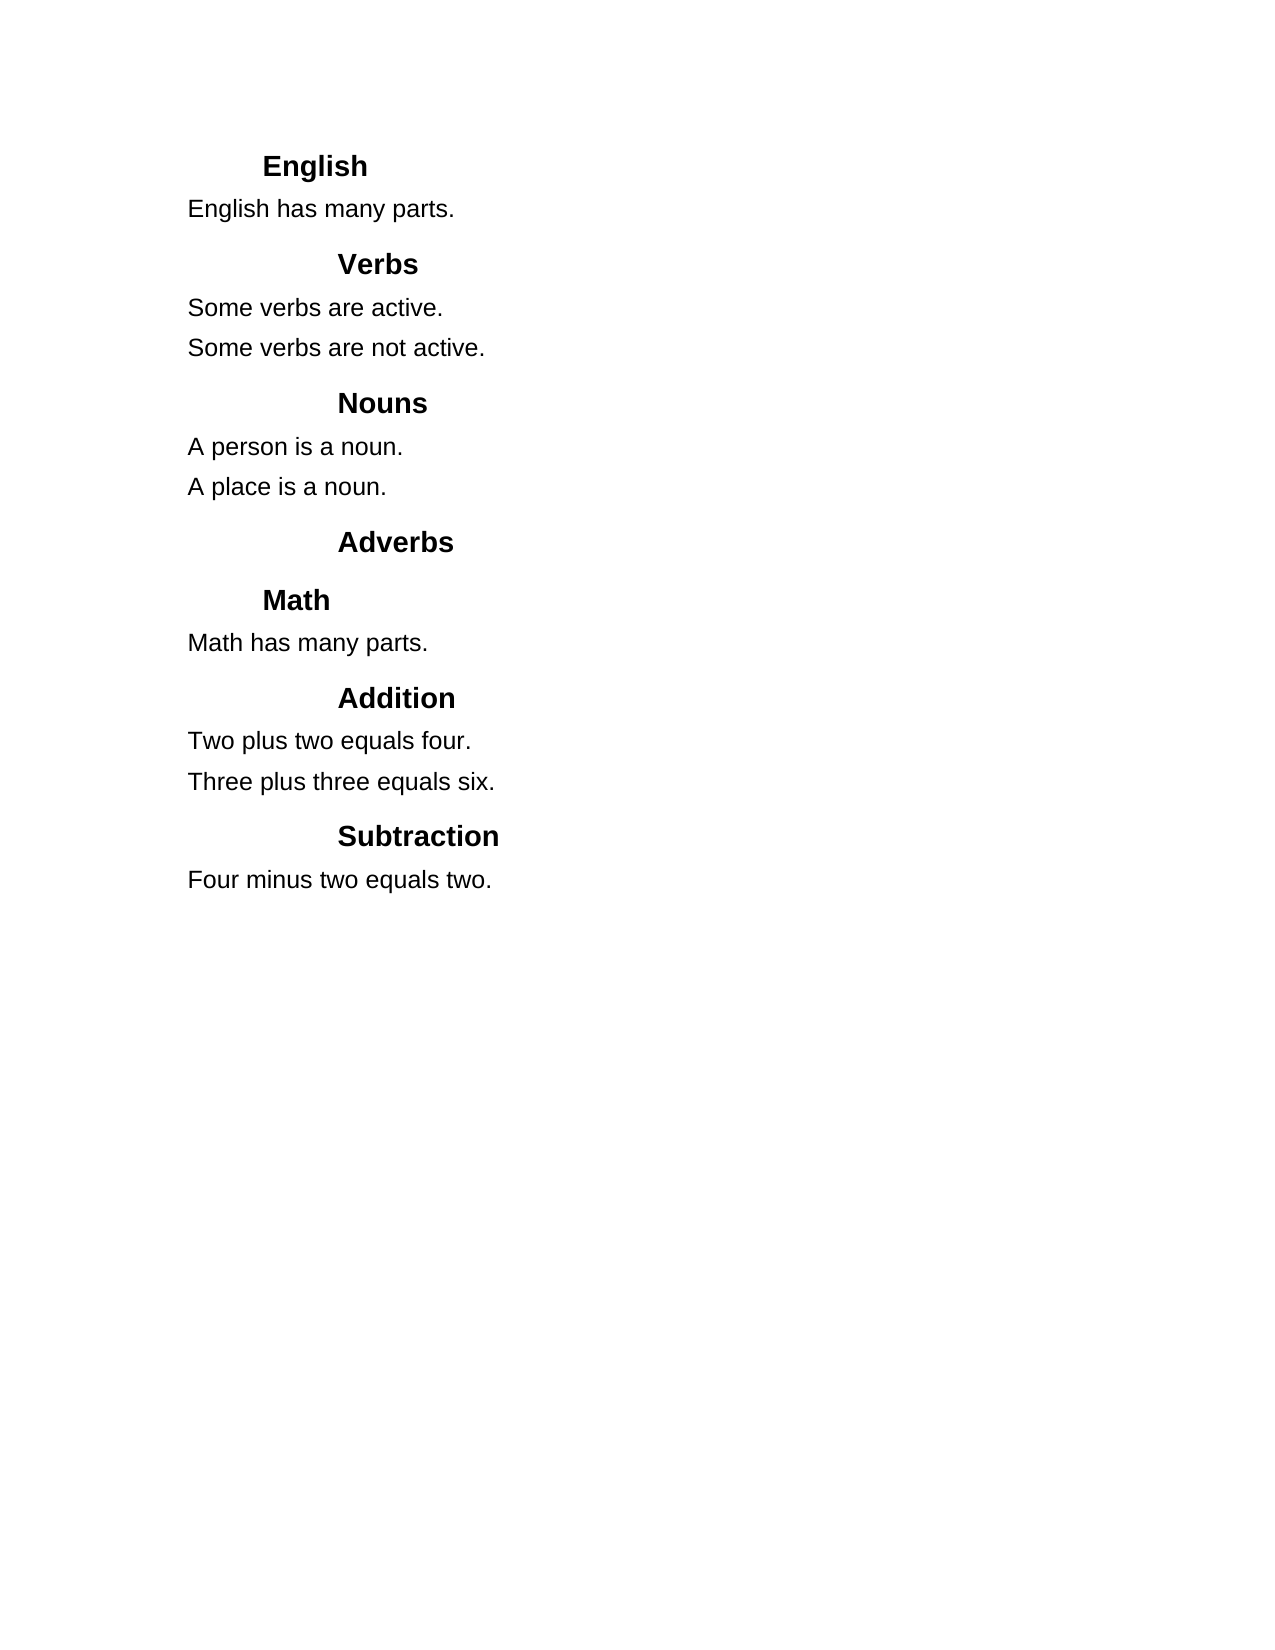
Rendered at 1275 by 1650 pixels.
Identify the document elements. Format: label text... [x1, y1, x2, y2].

text Some verbs are active. [187, 293, 1087, 321]
text Three plus three equals six. [187, 767, 1087, 795]
subtitle Adverbs [337, 526, 1087, 558]
subtitle Addition [337, 682, 1087, 714]
subtitle Verbs [337, 248, 1087, 281]
subtitle Nouns [337, 387, 1087, 420]
subtitle English [262, 150, 1087, 183]
text Math has many parts. [187, 629, 1087, 657]
text A person is a noun. [187, 432, 1087, 460]
text English has many parts. [187, 195, 1087, 223]
text Four minus two equals two. [187, 866, 1087, 894]
subtitle Math [262, 583, 1087, 616]
text Two plus two equals four. [187, 727, 1087, 755]
text Some verbs are not active. [187, 334, 1087, 362]
subtitle Subtraction [337, 820, 1087, 853]
text A place is a noun. [187, 473, 1087, 501]
